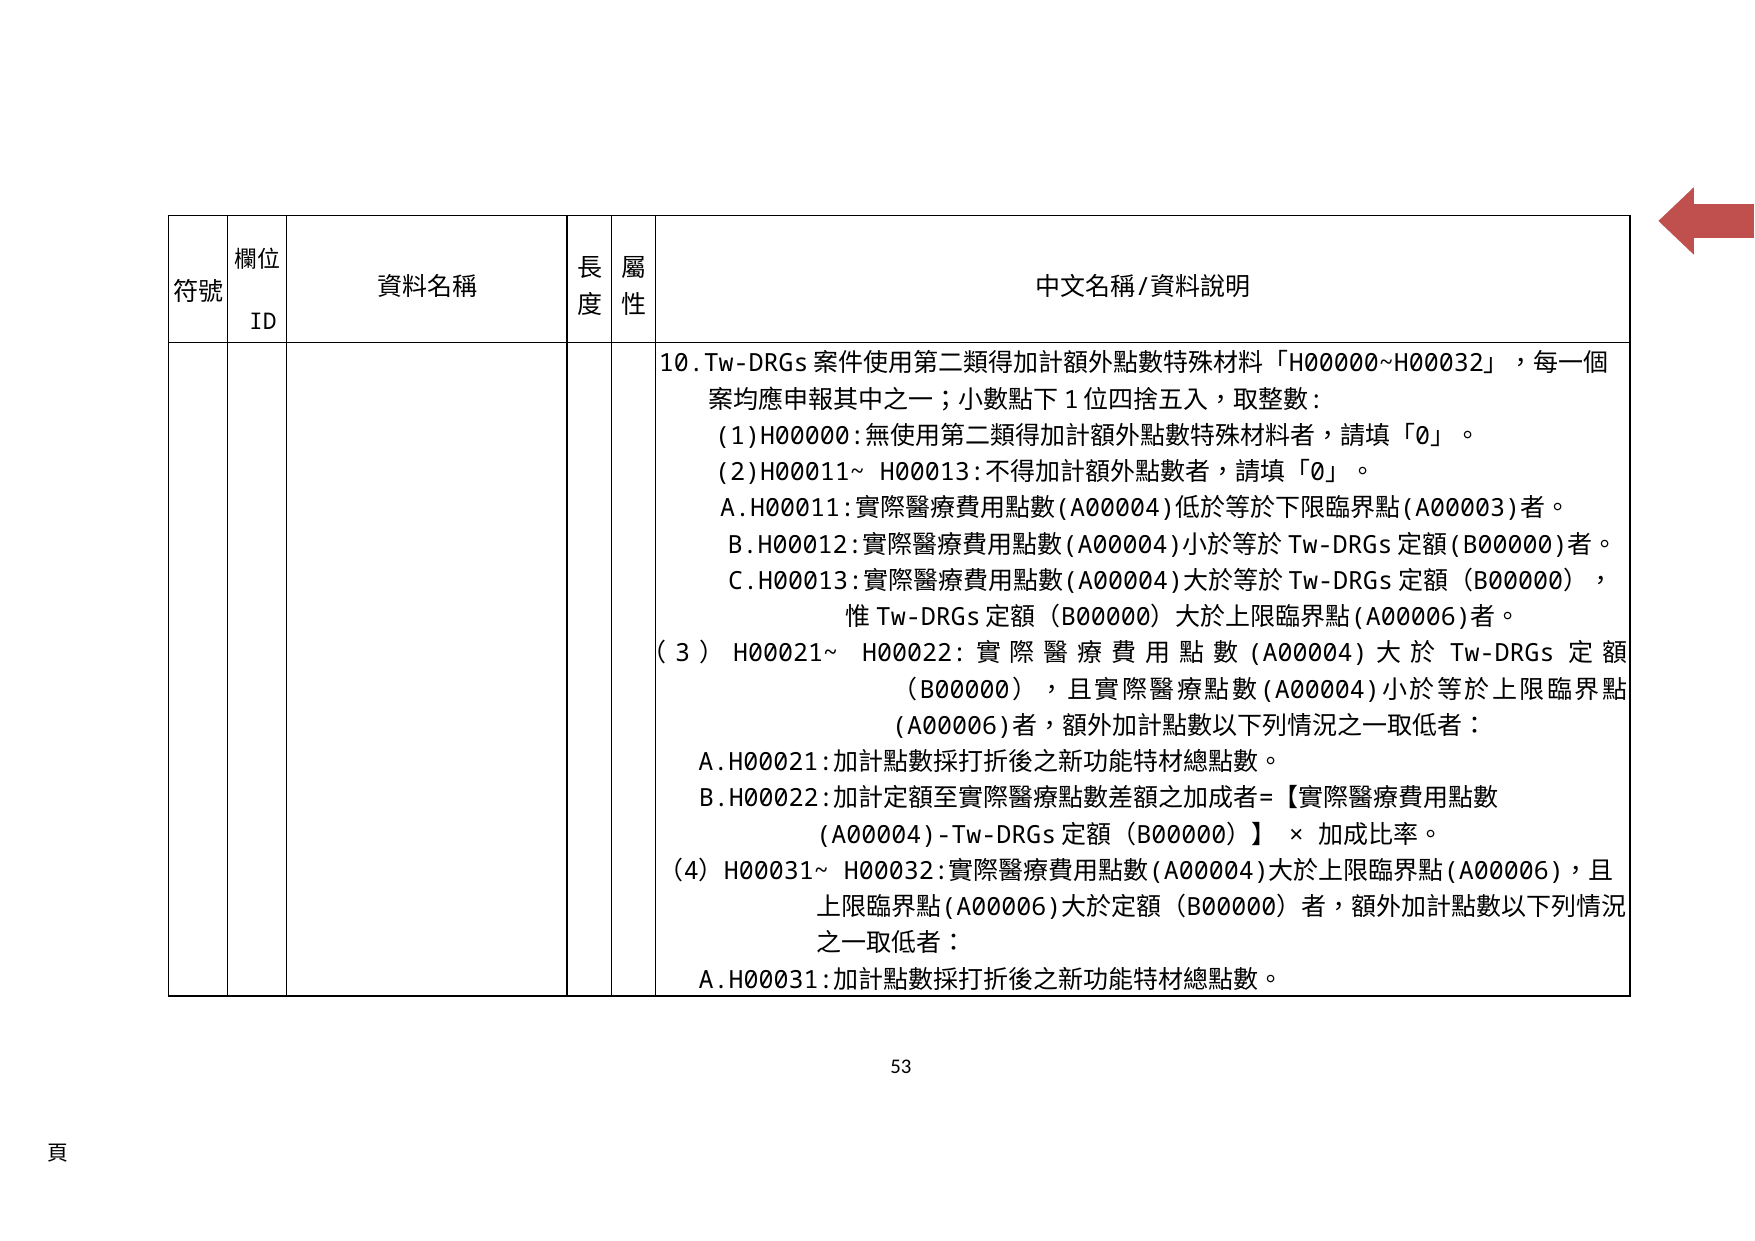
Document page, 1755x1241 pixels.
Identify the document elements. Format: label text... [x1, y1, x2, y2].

table_cell [287, 343, 566, 995]
table_cell [228, 343, 286, 995]
table_cell [568, 343, 611, 995]
table_cell 填寫全民健康保險藥價基準編碼或醫療費用支付標準碼或特殊材料碼。 請按醫令代碼序依序申報,如係規律連續執行之醫令或同一醫令加成費用種類相同者,醫令請彙總列報。 Tw-DRG 醫令代碼： 1.Tw-DRG支付內容「A00000~ A00006」，每一個案均應申報: （1）A00000:相對權重RW。 （2）A00001:標準給付額SPR。 （3）A00002:該Tw-DRG 幾何平均住院日。 （4）A00003:該Tw-DRG 下限臨界點。 （5）A00004:醫療服務點數=清單段欄位IDd83點數(含醫令類別「Z:部分負擔代碼改變已切帳申報之醫療費用點數」-醫令類別X之醫療費用點數)。 （6）A00005:該個案住院醫療服務點數清單欄位IDd14+欄位IDd15之急慢性病床天數。 （7）A00006:該Tw-DRG上限臨界點。 2.基本診療加成「A10000~A10003」，每一個案均應申報其中之一: （1）A10000:無加成「0」。 （2）A10001:醫學中心加成。 （3）A10002:區域醫院加成。 （4）A10003:地區醫院加成。 3.兒童加成率「A20000~A40003」，每一個案均應申報其中之一: （1）非MDC15內科系加成: A.A20000:非MDC15內科系無加成「0」。 B.A20001:非MDC15內科系<6個月兒童加成。 C.A20002:非MDC15內科系>=6個月,<2歲兒童加成。 D.A20003:非MDC15內科系>=2歲,<=6歲兒童加成。 （2）非MDC15外科系加成: A.A30000:非MDC15外科系無加成0」。 B.A30001:非MDC15外科系<6個月兒童加成。 C.A30002:非MDC15外科系>=6個月,<2歲兒童加成。 D.A30003:非MD15C外科系>=2歲,<=6歲兒童加成。 （3）MDC15加成: A.A40000:MDC15無加成「0」。 B.A40001:MDC15<6個月兒童加成。 C.A40002:MDC15>=6個月,<2歲兒童加成。 D.A40003:MDC>=2歲,<=6歲兒童加成。 4.CMI加成率 「A50000~A50003」，每一個案均應申報其中之一: A50000:CMI值無加成「0」。 A50001:CMI值大於1.1，小於等於1.2加成。 A50002:CMI值大於1.2，小於等於1.3加成。 A50003:CMI值大於1.3加成。 5.山地離島加成「A60000~A60001」，每一個案均應申報其中之一: （1）A60000:無山地離島加成。 （2）A60001:山地離島加成。 6.Tw-DRGs 支付定額「B00000」，每一個案均應申報： B00000（Tw-DRGs 支付定額，小數點下1位4捨5入，取整數）＝A00000(相對權重RW)×A00001（標準給付額SPR） × （1+ 基本診療加成A10000~A10003其中之一+兒童加成A20000~A40003其中之一+ CMI加成率「A50000~A50003」其中之一+山地離島加成 A60000~A60001其中之一） 7.上限臨界點「C00000~C00003」每一個案均應申報其中之一: （1）C00000:無上限臨界點請填「0」（當A00000：相對權重RW為「O」無權重時，填此醫令） （2）C00001:上限臨界點為A00006者。 （3）C00002:上限臨界點以TW-DRGs支付定額（B00000）計算者。 A、實際醫療服點數（A00004）高於點數上限臨界點（A00006）。 B、且Tw-DRGs支付定額（B00000）高於上限臨界點（A00006），但低於實際醫療服點數（A00004）。 （4）C00003:不列入計算上限臨界點者，請填「0」。 A、實際醫療服點數（A00004）高於點數上限臨界點（A00006）。 B、且TW-DRGS支付定額（B00000）高於上限臨界點（A00006）及高於或等於實際醫療服點數（A00004）。 8.邊際成本計算「D00000~D00003」(每一個案均應申報其中之一): （1）D00000（當支付型態非「1」時，填此醫令）：無邊際成本請填「0」。 （2）D00001（當支付型態為「1」時，填此醫令）：邊際成本(小數點下1位4捨5入，取整數)＝【A00004醫療服務點數－C00001或C00002上限臨界點】×0.8。 （3）D00002 :不計算邊際成本，當支付型態為「1」，上限臨界點為C00003不列入計算上限臨界點者，填此醫令，邊際成本請填「0」。 （4）D00003（當支付型態為「1」，填此醫令者，年齡、主診斷應符合支付通則六（三）1之規定）：邊際成本(小數點下1位四捨五入，取整數)＝【A00004醫療服務點數－C00001或C00002上限臨界點】×1 9.Tw-DRGs 支付點數「E00000~E00005」，每一個案均應申報其中之一: (1)E00000費用在上下限臨界點範圍內者＝B00000支付定額＋D00000無邊際成本 (2)E00001費用高於上限臨界點者＝B00000支付定額＋D00001或D00003邊際成本或D00002不計算邊際成本 (3)E00002費用低於下限臨界點核實申報者＝A00004醫療服務點數 (4)E00003無權重之Tw-DRGs 核實申報者＝A00004醫療服務點數 (5)E00004該Tw-DRGs 個案<20核實申報者＝A00004醫療服務點數 (6)E00005論日支付者＝B00000支付定額÷ A00002該Tw-DRGs 幾何平均住院 × A00005該個案住院醫療服務點數清單段項次第46+47之急慢性病床天數；小數點下1位四捨五入，取整數。 10.Tw-DRGs案件使用第二類得加計額外點數特殊材料「H00000~H00032」，每一個案均應申報其中之一；小數點下1位四捨五入，取整數: (1)H00000:無使用第二類得加計額外點數特殊材料者，請填「0」。 (2)H00011~ H00013:不得加計額外點數者，請填「0」。 A.H00011:實際醫療費用點數(A00004)低於等於下限臨界點(A00003)者。 B.H00012:實際醫療費用點數(A00004)小於等於Tw-DRGs定額(B00000)者。 C.H00013:實際醫療費用點數(A00004)大於等於Tw-DRGs定額（B00000），惟Tw-DRGs定額（B00000）大於上限臨界點(A00006)者。 （3）H00021~ H00022:實際醫療費用點數(A00004)大於Tw-DRGs定額（B00000），且實際醫療點數(A00004)小於等於上限臨界點(A00006)者，額外加計點數以下列情況之一取低者： A.H00021:加計點數採打折後之新功能特材總點數。 B.H00022:加計定額至實際醫療點數差額之加成者=【實際醫療費用點數(A00004)-Tw-DRGs定額（B00000）】 × 加成比率。 （4）H00031~ H00032:實際醫療費用點數(A00004)大於上限臨界點(A00006)，且上限臨界點(A00006)大於定額（B00000）者，額外加計點數以下列情況之一取低者： A.H00031:加計點數採打折後之新功能特材總點數。 B.H00032:加計定額至上限臨界點數差額之加成者=【上限臨界點(A00006)-Tw-DRGs定額（B00000）】 × 加成比率。 11.Tw-DRGs 實際支付點數(申報醫療點數)「F00000~F00001」，每一個案均應申報其中之一： (1)「F00000 」Tw-DRGs 實際支付點數(申報醫療點數) ＝E00000或E00001或E00005 +醫令類別X之點數+「H00000~H00032」之點數 –「J00001」之點數。 (2)F00001＝E00002或E00003或E00004+醫令類別X之點數+「H00000~H00032」之點數 12.部分負擔代碼改變切帳申報，出院時該次費用應申報醫令類別「B: 部分負擔代碼改變已切帳申報之費用之資料」之 下列2項醫令，且醫令類別應另有「Z: 部分負擔代碼改變已切帳申報費用之藥品、診療明細、特殊材料醫令」之醫令: （1）G00000:部分負擔代碼改變已切帳申報之個案資料。 （2）G00001:部分負擔代碼改變已切帳申報且該次已收取之部分負擔點數，如為免部分負擔者，點數請填「0」。 13.該筆醫令為「費用點數」者，該費用點數（例如B00000、D00001、E00005）於計算後小數點下1位四捨五入，取整數。 14.器官捐贈來源資訊Y00000：申報心臟移植(68035B)、肝臟移植(75020B)、腎臟移植(76020B)、肺臟移植(單側68037B、雙側68047B)、胰臟移植(75418B)、角膜移植(85213B)者，應填報器官捐贈來源資訊Y00000之醫令。 15.自費特材點數申報： J00001: 所有醫令類別D（被替代之特材項目）之點數加總。 [656, 343, 1629, 995]
table_header 長度 [568, 216, 611, 341]
table_cell [169, 343, 227, 995]
table_header 中文名稱/資料說明 [656, 216, 1629, 341]
table_header 欄位 ID [228, 216, 286, 341]
table_cell X [612, 343, 655, 995]
table_header 資料名稱 [287, 216, 566, 341]
table_header 符號 [169, 216, 227, 341]
table_header 屬性 [612, 216, 655, 341]
